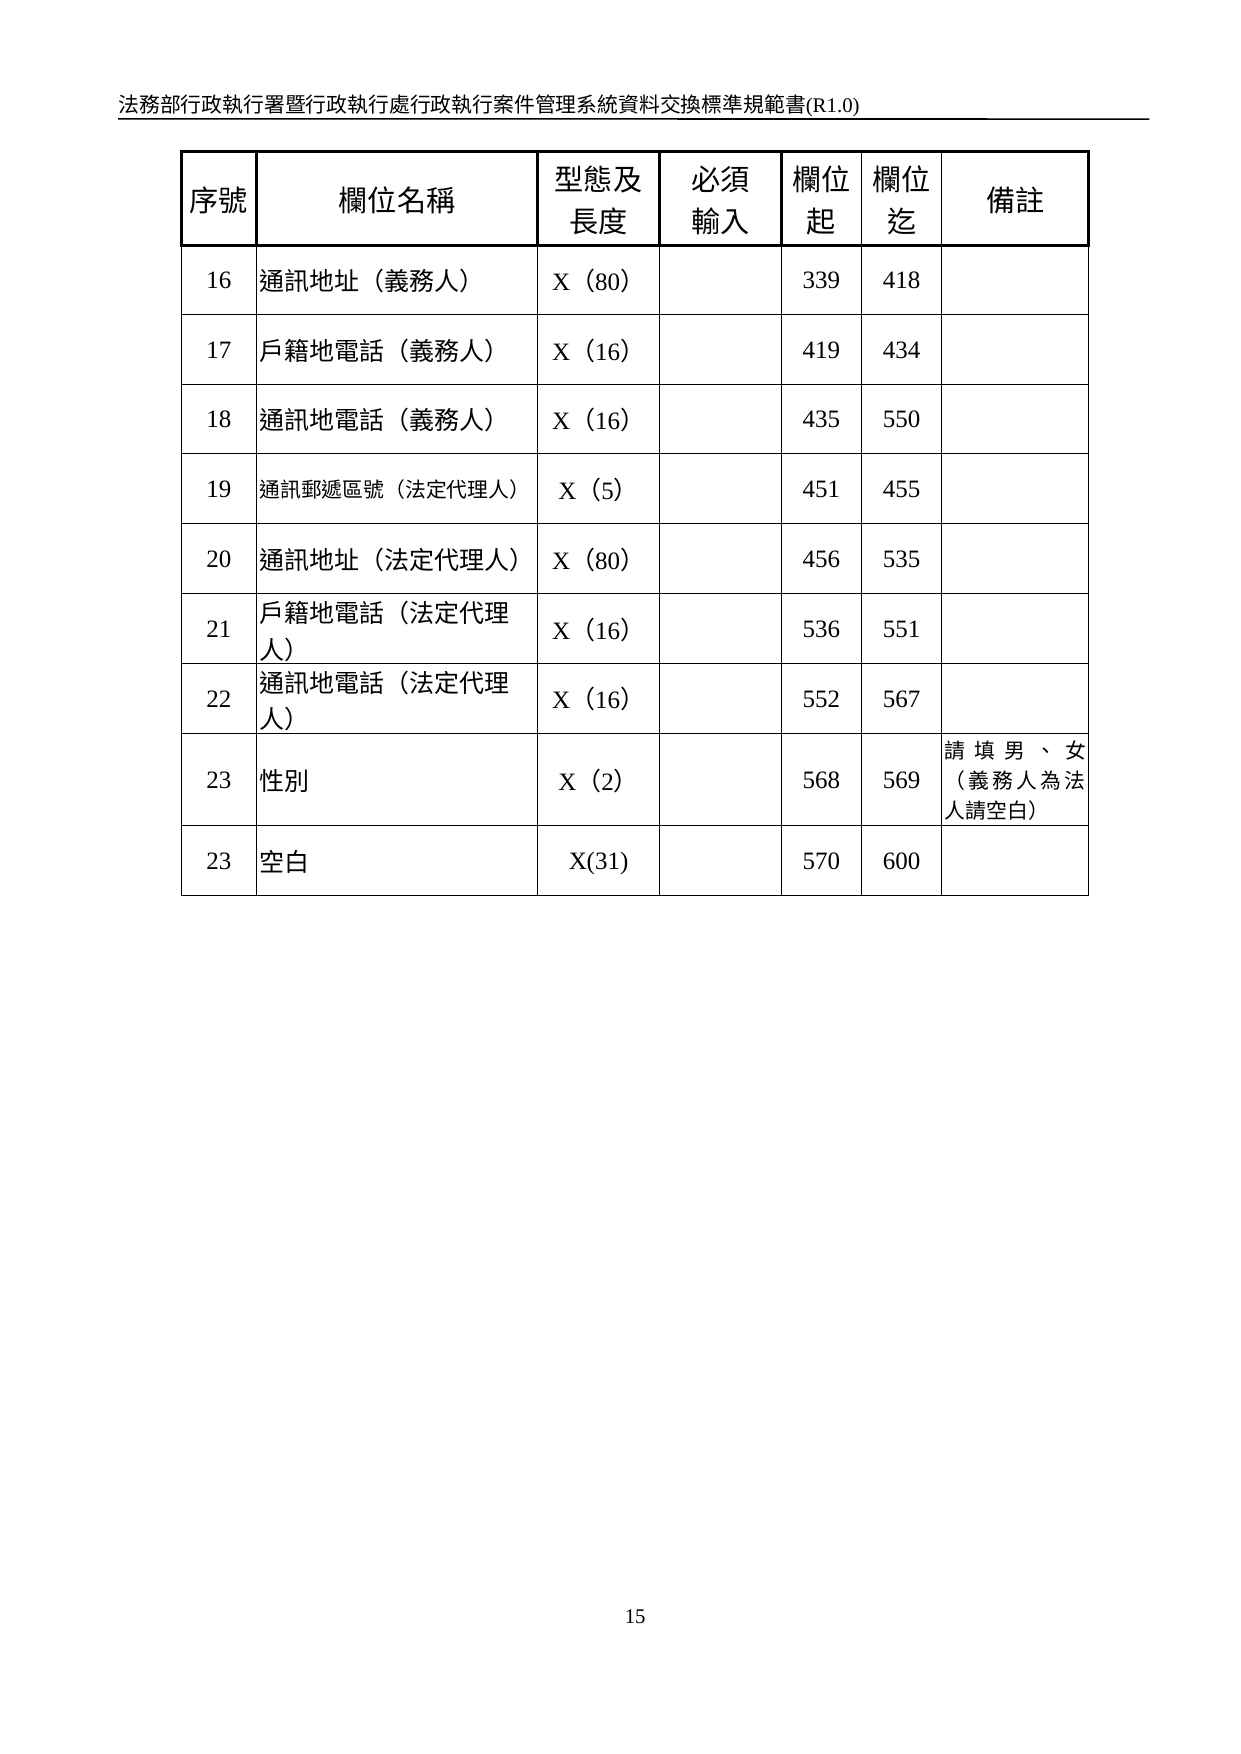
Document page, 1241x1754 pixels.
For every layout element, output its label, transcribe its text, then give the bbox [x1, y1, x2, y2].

table_header 型態及 長度 [539, 153, 658, 244]
table_cell 456 [782, 524, 861, 593]
table_cell [942, 524, 1088, 593]
table_cell 性別 [257, 734, 537, 825]
table_cell X（16） [538, 664, 659, 732]
table_cell 419 [782, 315, 861, 383]
table_cell [660, 664, 781, 732]
table_cell [942, 454, 1088, 523]
table_cell [660, 247, 781, 314]
table_cell 568 [782, 734, 861, 825]
table_cell 536 [782, 594, 861, 663]
table_cell 339 [782, 247, 861, 314]
table_header 備註 [942, 153, 1087, 244]
table_cell 通訊地電話（法定代理人） [257, 664, 537, 732]
table_cell [660, 524, 781, 593]
table_header 欄位名稱 [258, 153, 536, 244]
table_cell 451 [782, 454, 861, 523]
table_cell 535 [862, 524, 941, 593]
table_cell [942, 247, 1088, 314]
table_cell [942, 826, 1088, 895]
table_cell X（80） [538, 524, 659, 593]
table_cell 戶籍地電話（法定代理人） [257, 594, 537, 663]
table_cell 通訊地電話（義務人） [257, 385, 537, 453]
table_header 欄位 起 [783, 153, 861, 244]
table_cell X（2） [538, 734, 659, 825]
table_header 欄位 迄 [862, 153, 941, 244]
table_cell 戶籍地電話（義務人） [257, 315, 537, 383]
table_header 序號 [183, 153, 255, 244]
table_cell [660, 385, 781, 453]
table_cell [660, 594, 781, 663]
table_cell [660, 454, 781, 523]
table_cell 600 [862, 826, 941, 895]
table_cell [942, 664, 1088, 732]
table_cell [942, 315, 1088, 383]
table_cell 435 [782, 385, 861, 453]
table_cell 551 [862, 594, 941, 663]
table_cell 17 [182, 315, 256, 383]
table_header 必須 輸入 [661, 153, 780, 244]
table_cell X（16） [538, 385, 659, 453]
table_cell 空白 [257, 826, 537, 895]
table_cell 567 [862, 664, 941, 732]
table_cell 552 [782, 664, 861, 732]
table_cell 22 [182, 664, 256, 732]
table_cell 23 [182, 734, 256, 825]
table_cell 550 [862, 385, 941, 453]
table_cell 20 [182, 524, 256, 593]
table_cell [660, 826, 781, 895]
table_cell 23 [182, 826, 256, 895]
table_cell X(31) [538, 826, 659, 895]
table_cell 通訊地址（義務人） [257, 247, 537, 314]
table_cell 16 [182, 247, 256, 314]
table_cell X（16） [538, 315, 659, 383]
table_cell 455 [862, 454, 941, 523]
table_cell X（5） [538, 454, 659, 523]
table_cell X（16） [538, 594, 659, 663]
table_cell 請填男、女（義務人為法人請空白） [942, 734, 1088, 825]
table_cell X（80） [538, 247, 659, 314]
table_cell [942, 385, 1088, 453]
table_cell 通訊郵遞區號（法定代理人） [257, 454, 537, 523]
table_cell [660, 315, 781, 383]
table_cell 19 [182, 454, 256, 523]
table_cell [660, 734, 781, 825]
table_cell [942, 594, 1088, 663]
table_cell 418 [862, 247, 941, 314]
table_cell 通訊地址（法定代理人） [257, 524, 537, 593]
table_cell 434 [862, 315, 941, 383]
table_cell 570 [782, 826, 861, 895]
table_cell 21 [182, 594, 256, 663]
table_cell 18 [182, 385, 256, 453]
table_cell 569 [862, 734, 941, 825]
